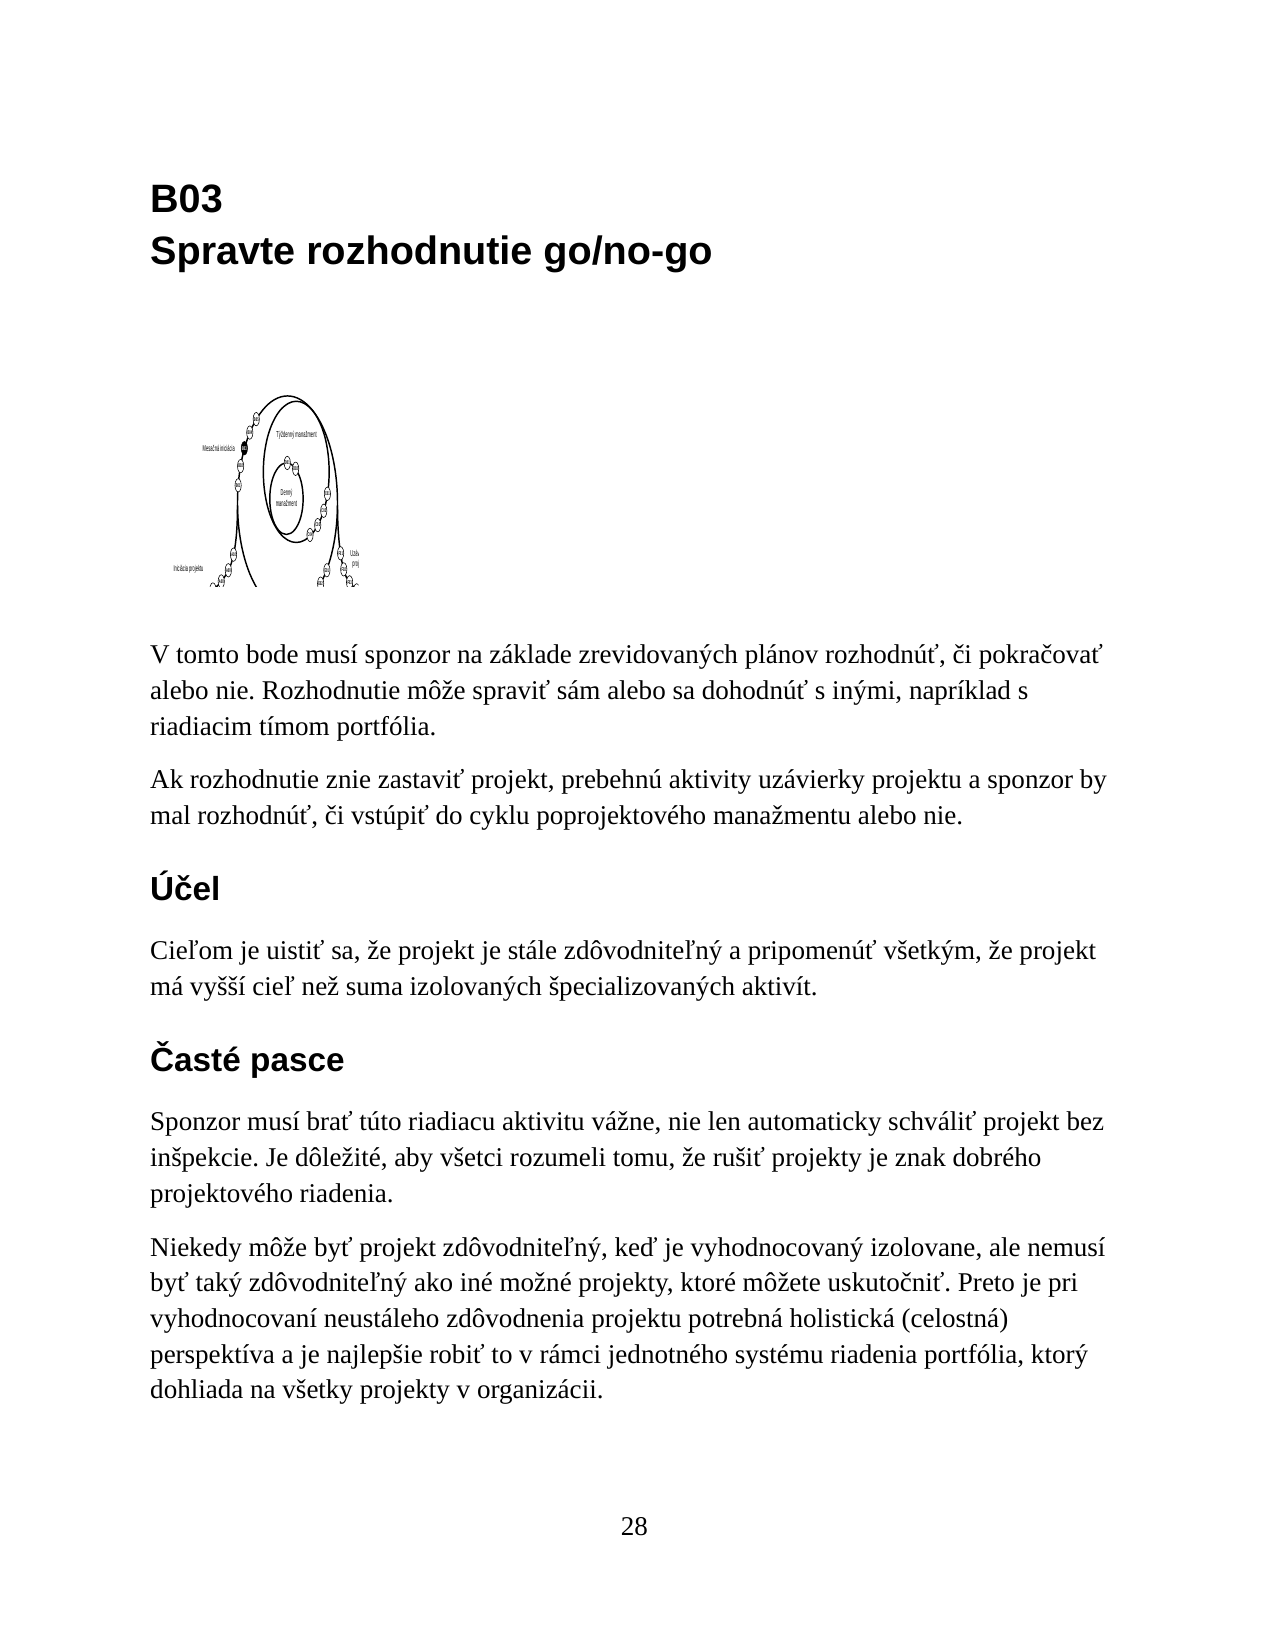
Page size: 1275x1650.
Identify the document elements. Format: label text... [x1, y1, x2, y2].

text Ak rozhodnutie znie zastaviť projekt, prebehnú aktivity uzávierky projektu a sponzor by mal rozhodnúť, či vstúpiť do cyklu poprojektového manažmentu alebo nie. [150, 763, 1125, 830]
subtitle B03 Spravte rozhodnutie go/no-go [150, 175, 1125, 273]
text Cieľom je uistiť sa, že projekt je stále zdôvodniteľný a pripomenúť všetkým, že projekt má vyšší cieľ než suma izolovaných špecializovaných aktivít. [150, 934, 1125, 1001]
text Sponzor musí brať túto riadiacu aktivitu vážne, nie len automaticky schváliť projekt bez inšpekcie. Je dôležité, aby všetci rozumeli tomu, že rušiť projekty je znak dobrého projektového riadenia. [150, 1106, 1125, 1208]
subtitle Časté pasce [150, 1040, 1125, 1078]
subtitle Účel [150, 869, 1125, 907]
text V tomto bode musí sponzor na základe zrevidovaných plánov rozhodnúť, či pokračovať alebo nie. Rozhodnutie môže spraviť sám alebo sa dohodnúť s inými, napríklad s riadiacim tímom portfólia. [150, 638, 1125, 741]
text Niekedy môže byť projekt zdôvodniteľný, keď je vyhodnocovaný izolovane, ale nemusí byť taký zdôvodniteľný ako iné možné projekty, ktoré môžete uskutočniť. Preto je pri vyhodnocovaní neustáleho zdôvodnenia projektu potrebná holistická (celostná) perspektíva a je najlepšie robiť to v rámci jednotného systému riadenia portfólia, ktorý dohliada na všetky projekty v organizácii. [150, 1231, 1125, 1405]
